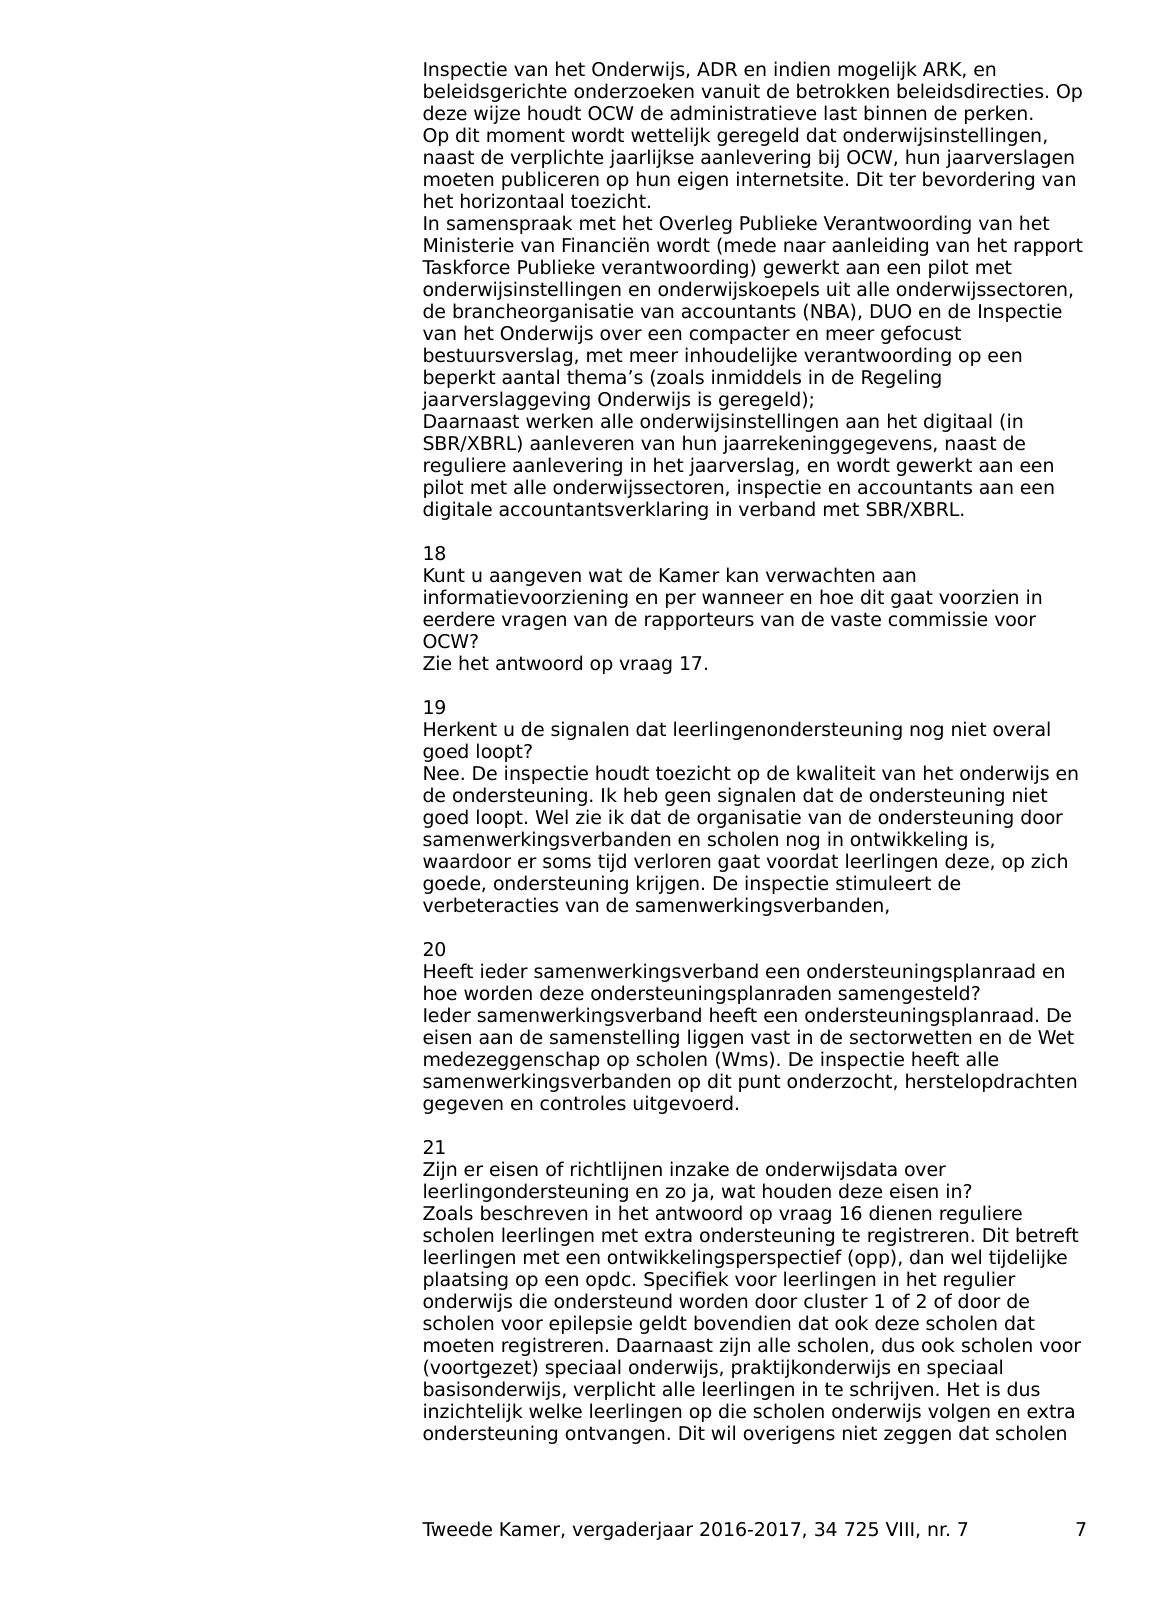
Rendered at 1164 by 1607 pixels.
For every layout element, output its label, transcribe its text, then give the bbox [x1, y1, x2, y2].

text Heeft ieder samenwerkingsverband een ondersteuningsplanraad en hoe worden deze ondersteuningsplanraden samengesteld? [422, 961, 1087, 1005]
text Kunt u aangeven wat de Kamer kan verwachten aan informatievoorziening en per wanneer en hoe dit gaat voorzien in eerdere vragen van de rapporteurs van de vaste commissie voor OCW? [422, 565, 1087, 653]
text 18 [422, 543, 1087, 565]
text Daarnaast werken alle onderwijsinstellingen aan het digitaal (in SBR/XBRL) aanleveren van hun jaarrekeninggegevens, naast de reguliere aanlevering in het jaarverslag, en wordt gewerkt aan een pilot met alle onderwijssectoren, inspectie en accountants aan een digitale accountantsverklaring in verband met SBR/XBRL. [422, 411, 1087, 521]
text Herkent u de signalen dat leerlingenondersteuning nog niet overal goed loopt? [422, 719, 1087, 763]
text Op dit moment wordt wettelijk geregeld dat onderwijsinstellingen, naast de verplichte jaarlijkse aanlevering bij OCW, hun jaarverslagen moeten publiceren op hun eigen internetsite. Dit ter bevordering van het horizontaal toezicht. [422, 125, 1087, 213]
text Zoals beschreven in het antwoord op vraag 16 dienen reguliere scholen leerlingen met extra ondersteuning te registreren. Dit betreft leerlingen met een ontwikkelingsperspectief (opp), dan wel tijdelijke plaatsing op een opdc. Specifiek voor leerlingen in het regulier onderwijs die ondersteund worden door cluster 1 of 2 of door de scholen voor epilepsie geldt bovendien dat ook deze scholen dat moeten registreren. Daarnaast zijn alle scholen, dus ook scholen voor (voortgezet) speciaal onderwijs, praktijkonderwijs en speciaal basisonderwijs, verplicht alle leerlingen in te schrijven. Het is dus inzichtelijk welke leerlingen op die scholen onderwijs volgen en extra ondersteuning ontvangen. Dit wil overigens niet zeggen dat scholen [422, 1203, 1087, 1444]
text 19 [422, 697, 1087, 719]
text Zijn er eisen of richtlijnen inzake de onderwijsdata over leerlingondersteuning en zo ja, wat houden deze eisen in? [422, 1159, 1087, 1203]
text Zie het antwoord op vraag 17. [422, 653, 1087, 675]
text In samenspraak met het Overleg Publieke Verantwoording van het Ministerie van Financiën wordt (mede naar aanleiding van het rapport Taskforce Publieke verantwoording) gewerkt aan een pilot met onderwijsinstellingen en onderwijskoepels uit alle onderwijssectoren, de brancheorganisatie van accountants (NBA), DUO en de Inspectie van het Onderwijs over een compacter en meer gefocust bestuursverslag, met meer inhoudelijke verantwoording op een beperkt aantal thema’s (zoals inmiddels in de Regeling jaarverslaggeving Onderwijs is geregeld); [422, 213, 1087, 411]
text 20 [422, 939, 1087, 961]
text Ieder samenwerkingsverband heeft een ondersteuningsplanraad. De eisen aan de samenstelling liggen vast in de sectorwetten en de Wet medezeggenschap op scholen (Wms). De inspectie heeft alle samenwerkingsverbanden op dit punt onderzocht, herstelopdrachten gegeven en controles uitgevoerd. [422, 1005, 1087, 1115]
text 21 [422, 1137, 1087, 1159]
text Nee. De inspectie houdt toezicht op de kwaliteit van het onderwijs en de ondersteuning. Ik heb geen signalen dat de ondersteuning niet goed loopt. Wel zie ik dat de organisatie van de ondersteuning door samenwerkingsverbanden en scholen nog in ontwikkeling is, waardoor er soms tijd verloren gaat voordat leerlingen deze, op zich goede, ondersteuning krijgen. De inspectie stimuleert de verbeteracties van de samenwerkingsverbanden, [422, 763, 1087, 917]
text Inspectie van het Onderwijs, ADR en indien mogelijk ARK, en beleidsgerichte onderzoeken vanuit de betrokken beleidsdirecties. Op deze wijze houdt OCW de administratieve last binnen de perken. [422, 59, 1087, 125]
